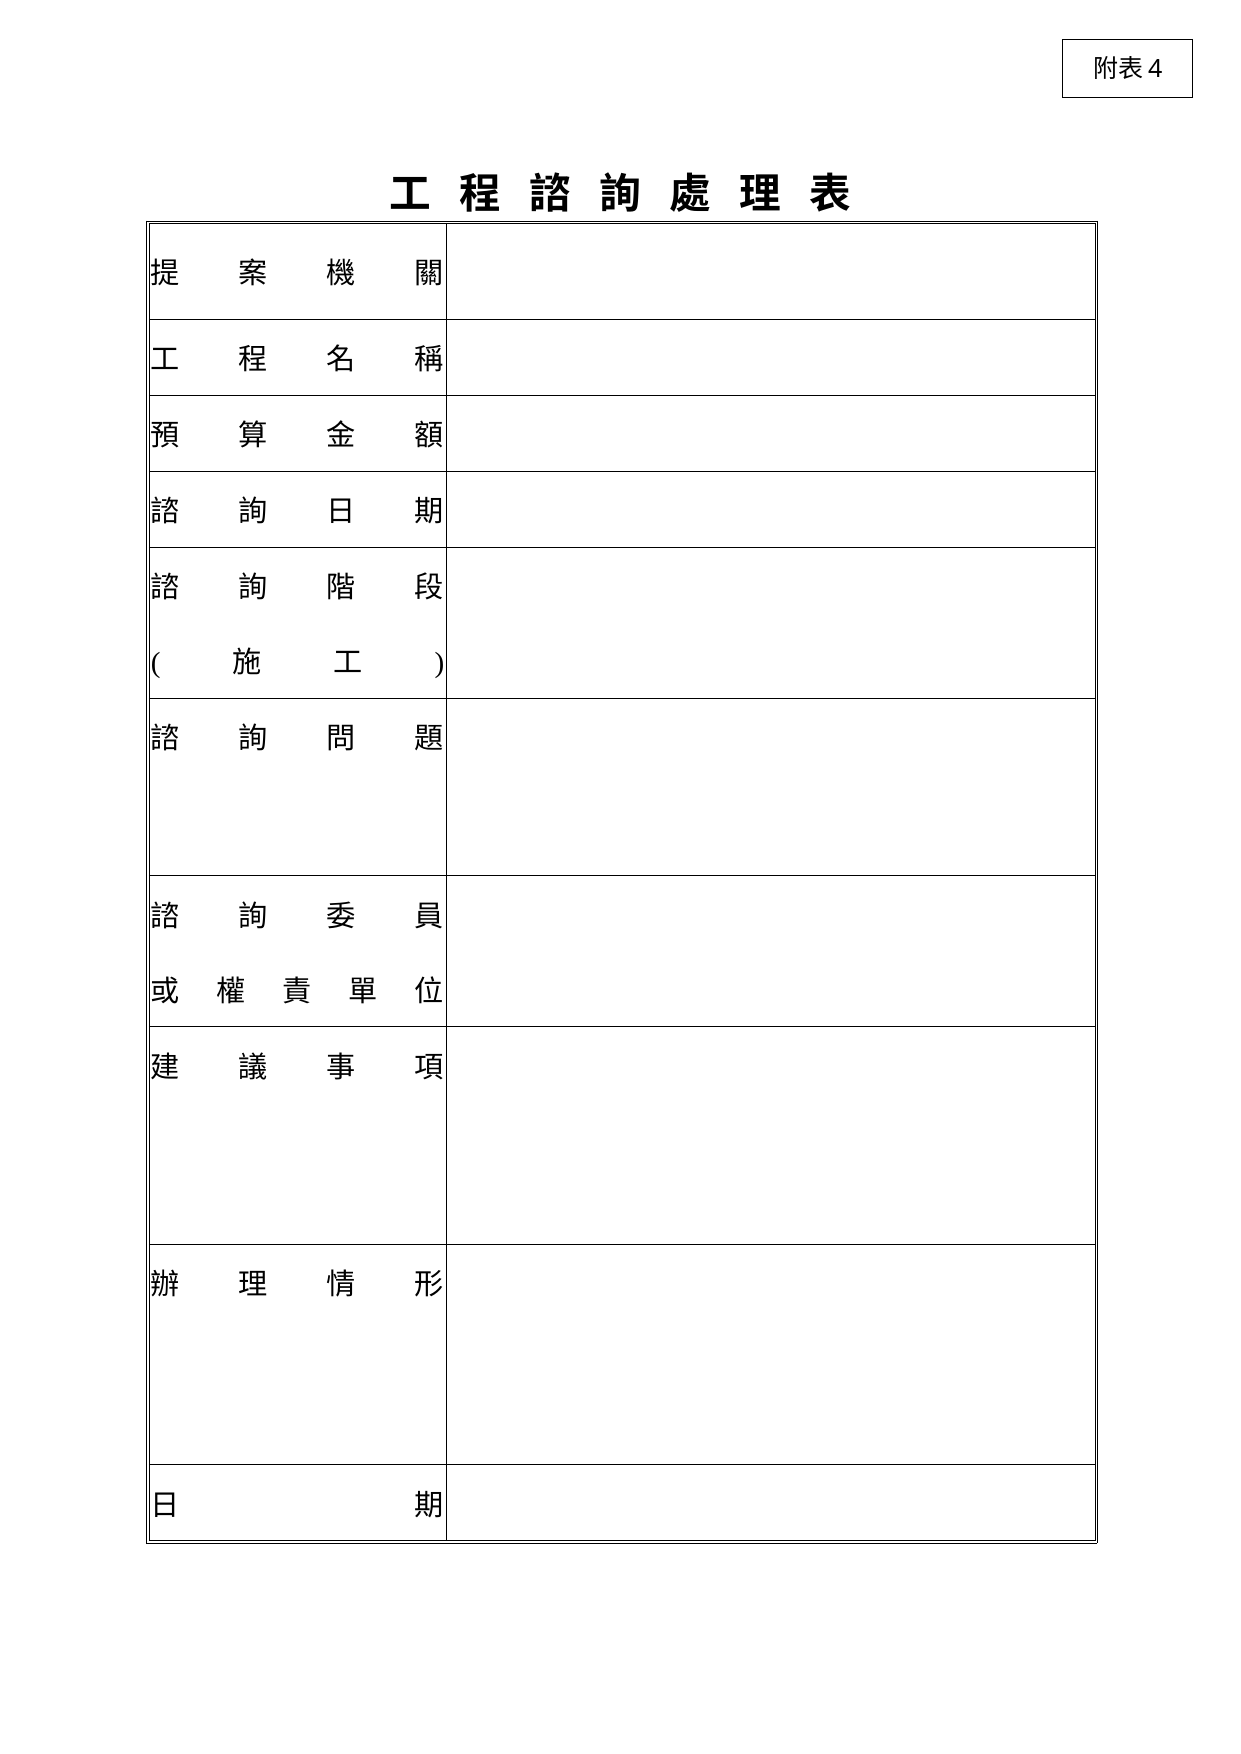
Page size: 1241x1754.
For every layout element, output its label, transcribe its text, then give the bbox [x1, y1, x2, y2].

table_cell 工程名稱 [150, 320, 446, 394]
table_header 提案機關 [150, 224, 446, 318]
table_cell 辦理情形 [150, 1245, 446, 1464]
table_cell 諮詢日期 [150, 472, 446, 547]
table_cell 諮詢問題 [150, 699, 446, 875]
table_cell [447, 320, 1095, 394]
table_header [447, 224, 1095, 318]
table_cell [447, 699, 1095, 875]
table_cell 諮詢階段 (施工) [150, 548, 446, 698]
table_cell 建議事項 [150, 1027, 446, 1243]
table_cell [447, 396, 1095, 471]
table_cell [447, 1465, 1095, 1540]
table_cell 預算金額 [150, 396, 446, 471]
table_cell [447, 1027, 1095, 1243]
table_cell [447, 876, 1095, 1026]
table_cell [447, 548, 1095, 698]
table_cell 日期 [150, 1465, 446, 1540]
table_cell 諮詢委員 或權責單位 [150, 876, 446, 1026]
text 工 程 諮 詢 處 理 表 [148, 160, 1092, 221]
table_cell [447, 1245, 1095, 1464]
text 附表4 [1078, 48, 1177, 84]
table_cell [447, 472, 1095, 547]
